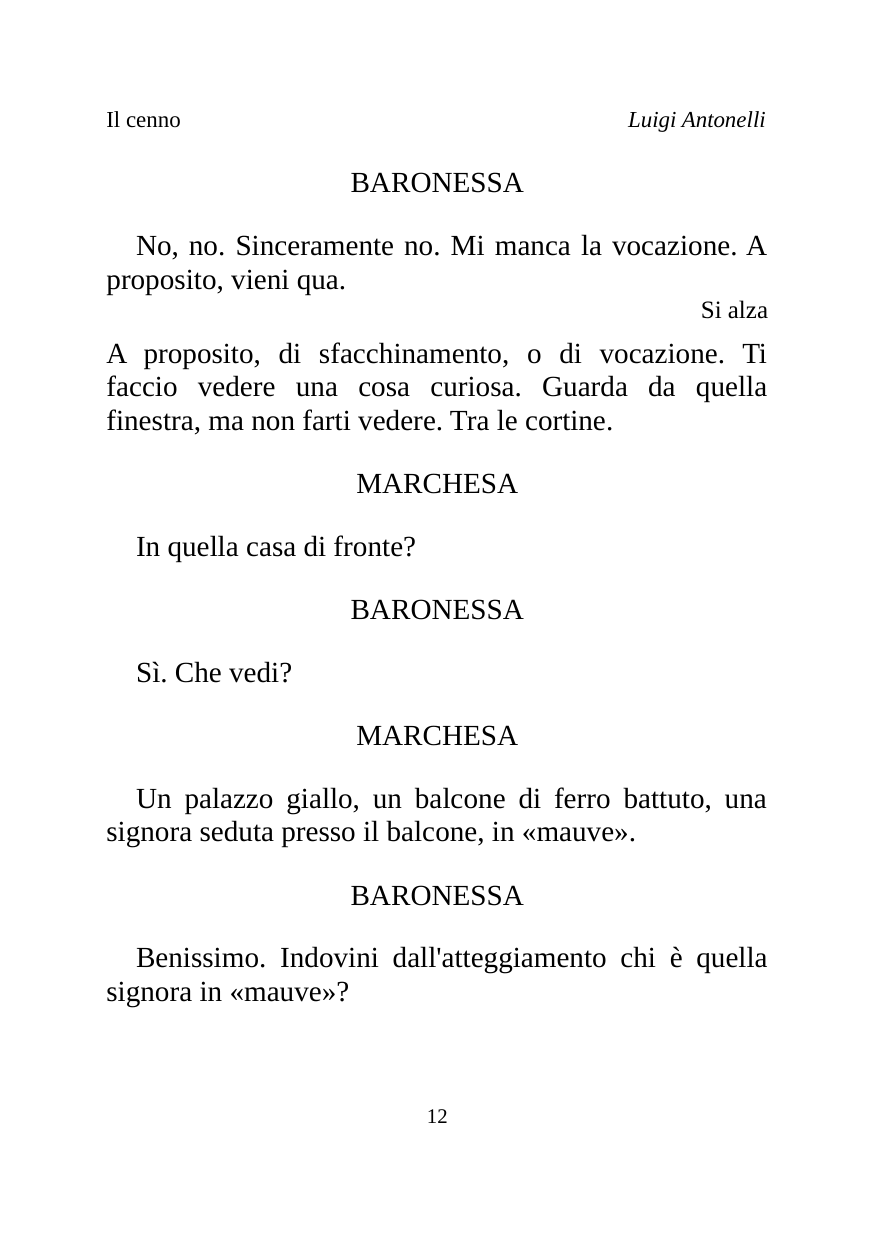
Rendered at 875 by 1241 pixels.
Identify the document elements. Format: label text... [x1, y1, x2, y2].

text Un palazzo giallo, un balcone di ferro battuto, una signora seduta presso il balcone, in «mauve». [106, 781, 768, 848]
text BARONESSA [106, 592, 768, 626]
text Si alza [431, 295, 768, 324]
text No, no. Sinceramente no. Mi manca la vocazione. A proposito, vieni qua. [106, 228, 768, 295]
text Sì. Che vedi? [106, 655, 768, 688]
text BARONESSA [106, 165, 768, 199]
text BARONESSA [106, 878, 768, 911]
text Benissimo. Indovini dall'atteggiamento chi è quella signora in «mauve»? [106, 941, 768, 1008]
text MARCHESA [106, 466, 768, 499]
text In quella casa di fronte? [106, 529, 768, 562]
text MARCHESA [106, 718, 768, 752]
text A proposito, di sfacchinamento, o di vocazione. Ti faccio vedere una cosa curiosa. Guarda da quella finestra, ma non farti vedere. Tra le cortine. [106, 336, 768, 436]
